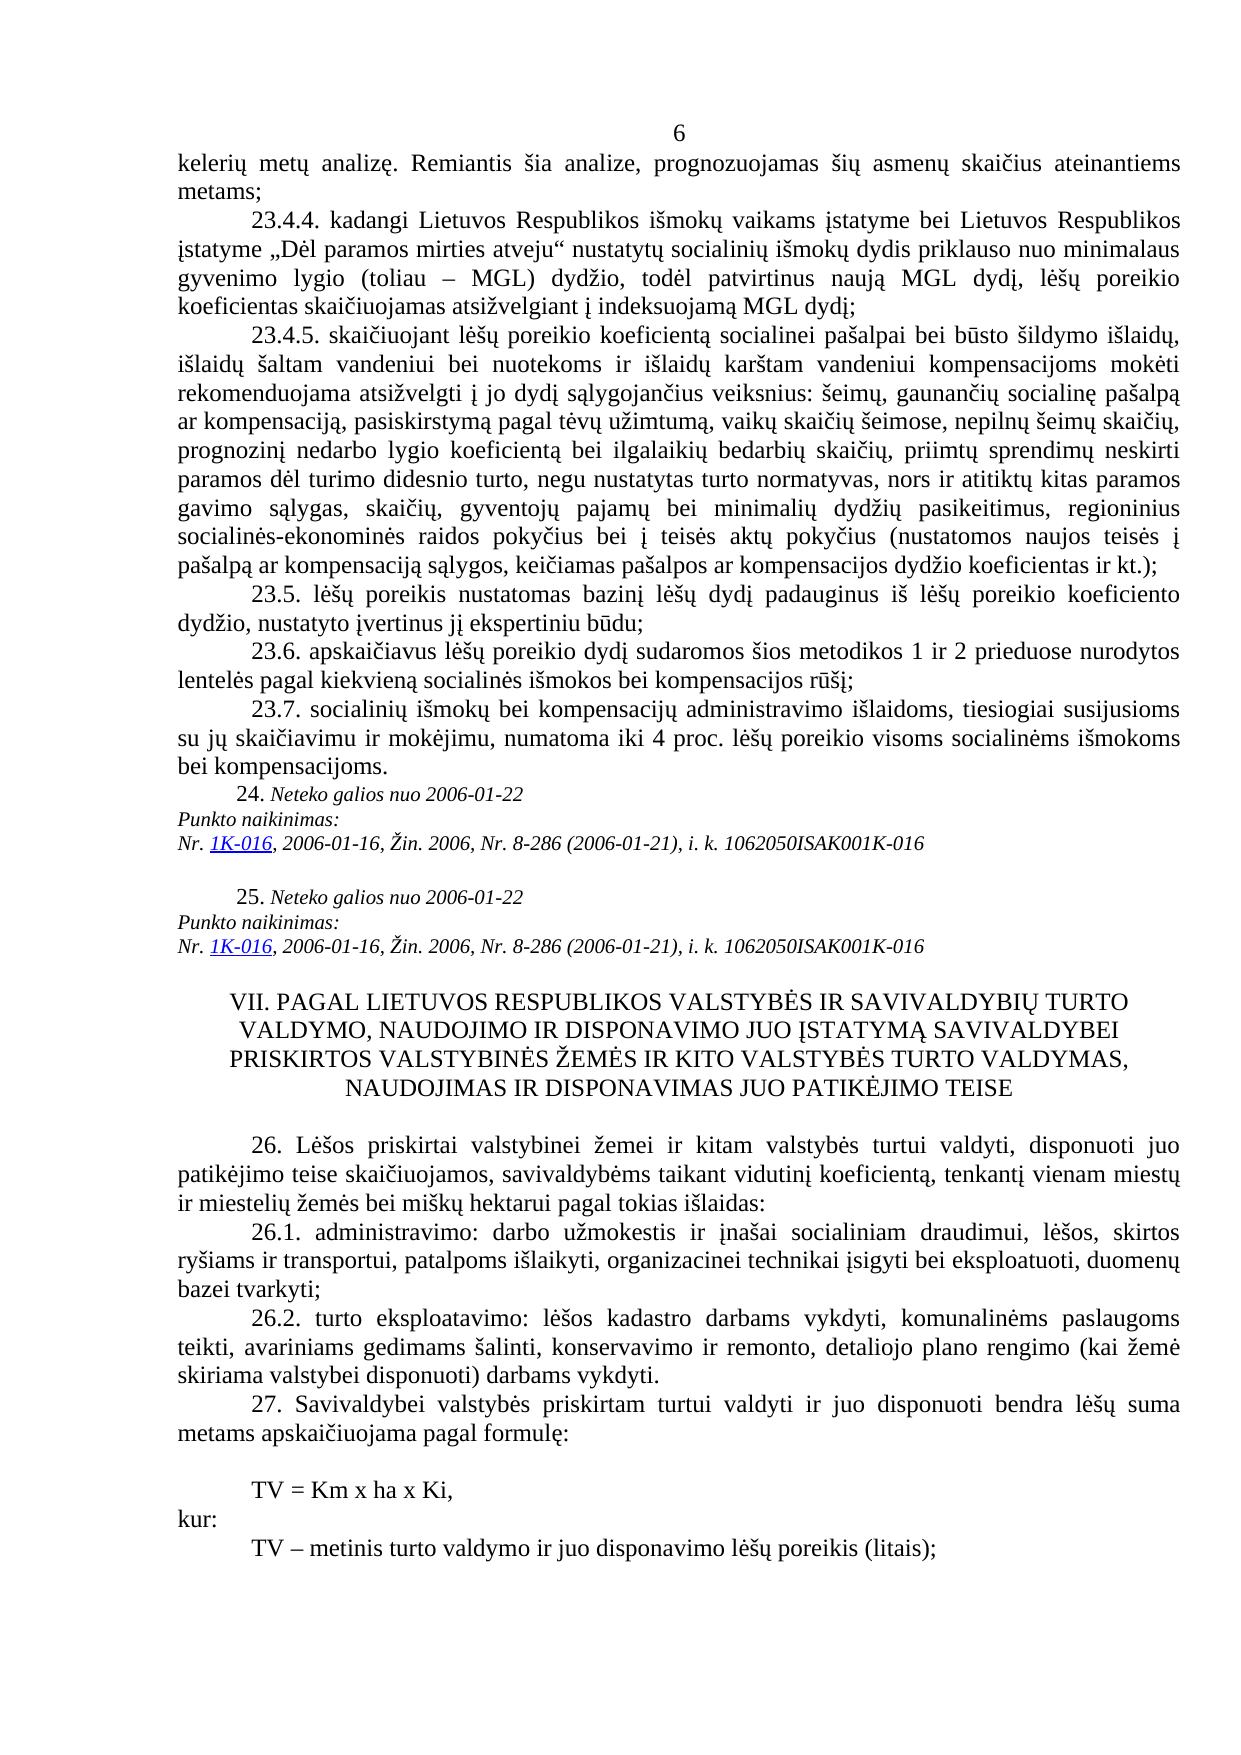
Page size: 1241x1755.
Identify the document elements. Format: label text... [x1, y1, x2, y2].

text Nr. 1K-016, 2006-01-16, Žin. 2006, Nr. 8-286 (2006-01-21), i. k. 1062050ISAK001K-016 [177, 934, 1181, 958]
text 23.4.4. kadangi Lietuvos Respublikos išmokų vaikams įstatyme bei Lietuvos Respublikos įstatyme „Dėl paramos mirties atveju“ nustatytų socialinių išmokų dydis priklauso nuo minimalaus gyvenimo lygio (toliau – MGL) dydžio, todėl patvirtinus naują MGL dydį, lėšų poreikio koeficientas skaičiuojamas atsižvelgiant į indeksuojamą MGL dydį; [177, 205, 1181, 320]
text 26.2. turto eksploatavimo: lėšos kadastro darbams vykdyti, komunalinėms paslaugoms teikti, avariniams gedimams šalinti, konservavimo ir remonto, detaliojo plano rengimo (kai žemė skiriama valstybei disponuoti) darbams vykdyti. [177, 1303, 1181, 1389]
text 23.4.5. skaičiuojant lėšų poreikio koeficientą socialinei pašalpai bei būsto šildymo išlaidų, išlaidų šaltam vandeniui bei nuotekoms ir išlaidų karštam vandeniui kompensacijoms mokėti rekomenduojama atsižvelgti į jo dydį sąlygojančius veiksnius: šeimų, gaunančių socialinę pašalpą ar kompensaciją, pasiskirstymą pagal tėvų užimtumą, vaikų skaičių šeimose, nepilnų šeimų skaičių, prognozinį nedarbo lygio koeficientą bei ilgalaikių bedarbių skaičių, priimtų sprendimų neskirti paramos dėl turimo didesnio turto, negu nustatytas turto normatyvas, nors ir atitiktų kitas paramos gavimo sąlygas, skaičių, gyventojų pajamų bei minimalių dydžių pasikeitimus, regioninius socialinės-ekonominės raidos pokyčius bei į teisės aktų pokyčius (nustatomos naujos teisės į pašalpą ar kompensaciją sąlygos, keičiamas pašalpos ar kompensacijos dydžio koeficientas ir kt.); [177, 320, 1181, 579]
text 24. Neteko galios nuo 2006-01-22 [177, 780, 1181, 806]
text 27. Savivaldybei valstybės priskirtam turtui valdyti ir juo disponuoti bendra lėšų suma metams apskaičiuojama pagal formulę: [177, 1389, 1181, 1447]
text kelerių metų analizę. Remiantis šia analize, prognozuojamas šių asmenų skaičius ateinantiems metams; [177, 148, 1181, 205]
text TV – metinis turto valdymo ir juo disponavimo lėšų poreikis (litais); [177, 1533, 1181, 1562]
text 25. Neteko galios nuo 2006-01-22 [177, 883, 1181, 910]
text kur: [177, 1504, 1181, 1533]
text 26. Lėšos priskirtai valstybinei žemei ir kitam valstybės turtui valdyti, disponuoti juo patikėjimo teise skaičiuojamos, savivaldybėms taikant vidutinį koeficientą, tenkantį vienam miestų ir miestelių žemės bei miškų hektarui pagal tokias išlaidas: [177, 1130, 1181, 1217]
text TV = Km x ha x Ki, [177, 1475, 1181, 1504]
text Punkto naikinimas: [177, 806, 1181, 831]
text 23.7. socialinių išmokų bei kompensacijų administravimo išlaidoms, tiesiogiai susijusioms su jų skaičiavimu ir mokėjimu, numatoma iki 4 proc. lėšų poreikio visoms socialinėms išmokoms bei kompensacijoms. [177, 694, 1181, 780]
text Nr. 1K-016, 2006-01-16, Žin. 2006, Nr. 8-286 (2006-01-21), i. k. 1062050ISAK001K-016 [177, 831, 1181, 854]
text 23.5. lėšų poreikis nustatomas bazinį lėšų dydį padauginus iš lėšų poreikio koeficiento dydžio, nustatyto įvertinus jį ekspertiniu būdu; [177, 579, 1181, 636]
text VII. PAGAL LIETUVOS RESPUBLIKOS VALSTYBĖS IR SAVIVALDYBIŲ TURTO VALDYMO, NAUDOJIMO IR DISPONAVIMO JUO ĮSTATYMĄ SAVIVALDYBEI PRISKIRTOS VALSTYBINĖS ŽEMĖS IR KITO VALSTYBĖS TURTO VALDYMAS, NAUDOJIMAS IR DISPONAVIMAS JUO PATIKĖJIMO TEISE [177, 987, 1181, 1102]
text Punkto naikinimas: [177, 910, 1181, 934]
text 23.6. apskaičiavus lėšų poreikio dydį sudaromos šios metodikos 1 ir 2 prieduose nurodytos lentelės pagal kiekvieną socialinės išmokos bei kompensacijos rūšį; [177, 636, 1181, 694]
text 26.1. administravimo: darbo užmokestis ir įnašai socialiniam draudimui, lėšos, skirtos ryšiams ir transportui, patalpoms išlaikyti, organizacinei technikai įsigyti bei eksploatuoti, duomenų bazei tvarkyti; [177, 1217, 1181, 1303]
